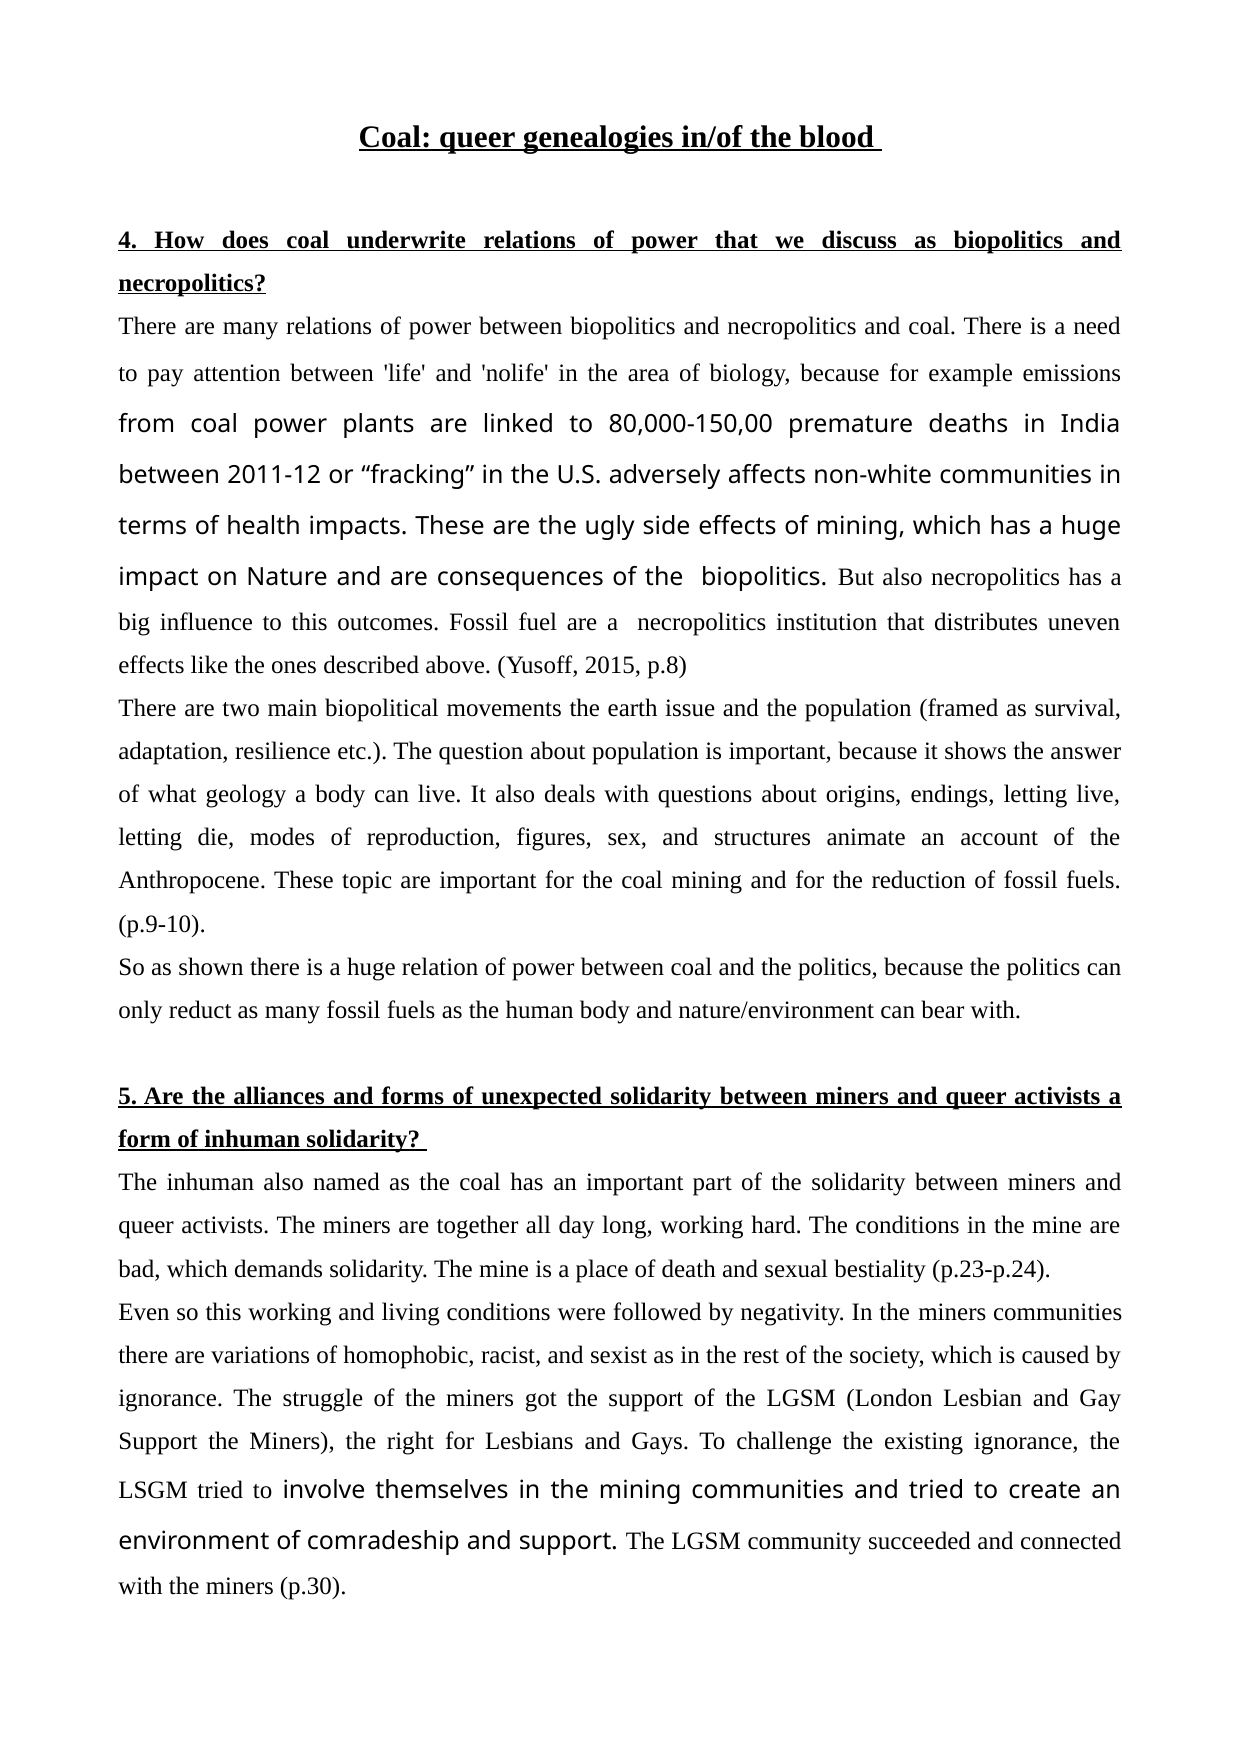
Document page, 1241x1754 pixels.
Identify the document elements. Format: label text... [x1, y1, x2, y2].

text 4. How does coal underwrite relations of power that we discuss as biopolitics and [118, 225, 1122, 250]
text Coal: queer genealogies in/of the blood [118, 118, 1122, 154]
text There are many relations of power between biopolitics and necropolitics and coal. There is a need to pay attention between 'life' and 'nolife' in the area of biology, because for example emissions from coal power plants are linked to 80,000-150,00 premature deaths in India between 2011-12 or “fracking” in the U.S. adversely affects non-white communities in terms of health impacts. These are the ugly side effects of mining, which has a huge impact on Nature and are consequences of the biopolitics. But also necropolitics has a big influence to this outcomes. Fossil fuel are a necropolitics institution that distributes uneven effects like the ones described above. (Yusoff, 2015, p.8) [118, 311, 1122, 679]
text The inhuman also named as the coal has an important part of the solidarity between miners and queer activists. The miners are together all day long, working hard. The conditions in the mine are bad, which demands solidarity. The mine is a place of death and sexual bestiality (p.23-p.24). [118, 1167, 1122, 1282]
text 5. Are the alliances and forms of unexpected solidarity between miners and queer activists a [118, 1081, 1122, 1106]
text necropolitics? [118, 251, 1122, 297]
text There are two main biopolitical movements the earth issue and the population (framed as survival, adaptation, resilience etc.). The question about population is important, because it shows the answer of what geology a body can live. It also deals with questions about origins, endings, letting live, letting die, modes of reproduction, figures, sex, and structures animate an account of the Anthropocene. These topic are important for the coal mining and for the reduction of fossil fuels. (p.9-10). [118, 693, 1122, 937]
text form of inhuman solidarity? [118, 1108, 1122, 1153]
text Even so this working and living conditions were followed by negativity. In the miners communities there are variations of homophobic, racist, and sexist as in the rest of the society, which is caused by ignorance. The struggle of the miners got the support of the LGSM (London Lesbian and Gay Support the Miners), the right for Lesbians and Gays. To challenge the existing ignorance, the LSGM tried to involve themselves in the mining communities and tried to create an environment of comradeship and support. The LGSM community succeeded and connected with the miners (p.30). [118, 1297, 1122, 1600]
text So as shown there is a huge relation of power between coal and the politics, because the politics can only reduct as many fossil fuels as the human body and nature/environment can bear with. [118, 952, 1122, 1024]
